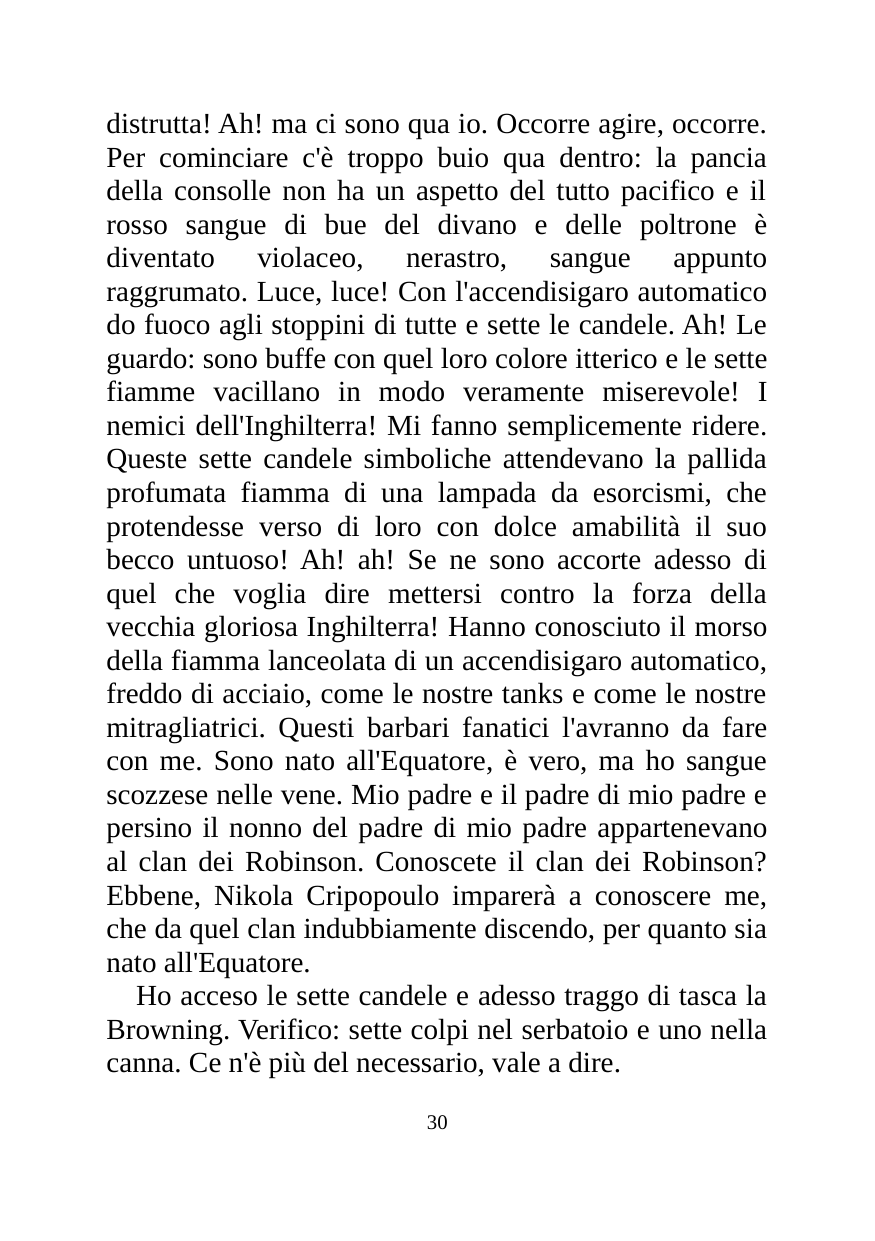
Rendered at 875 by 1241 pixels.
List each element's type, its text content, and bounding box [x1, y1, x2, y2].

text distrutta! Ah! ma ci sono qua io. Occorre agire, occorre. Per cominciare c'è troppo buio qua dentro: la pancia della consolle non ha un aspetto del tutto pacifico e il rosso sangue di bue del divano e delle poltrone è diventato violaceo, nerastro, sangue appunto raggrumato. Luce, luce! Con l'accendisigaro automatico do fuoco agli stoppini di tutte e sette le candele. Ah! Le guardo: sono buffe con quel loro colore itterico e le sette fiamme vacillano in modo veramente miserevole! I nemici dell'Inghilterra! Mi fanno semplicemente ridere. Queste sette candele simboliche attendevano la pallida profumata fiamma di una lampada da esorcismi, che protendesse verso di loro con dolce amabilità il suo becco untuoso! Ah! ah! Se ne sono accorte adesso di quel che voglia dire mettersi contro la forza della vecchia gloriosa Inghilterra! Hanno conosciuto il morso della fiamma lanceolata di un accendisigaro automatico, freddo di acciaio, come le nostre tanks e come le nostre mitragliatrici. Questi barbari fanatici l'avranno da fare con me. Sono nato all'Equatore, è vero, ma ho sangue scozzese nelle vene. Mio padre e il padre di mio padre e persino il nonno del padre di mio padre appartenevano al clan dei Robinson. Conoscete il clan dei Robinson? Ebbene, Nikola Cripopoulo imparerà a conoscere me, che da quel clan indubbiamente discendo, per quanto sia nato all'Equatore. [106, 106, 768, 978]
text Ho acceso le sette candele e adesso traggo di tasca la Browning. Verifico: sette colpi nel serbatoio e uno nella canna. Ce n'è più del necessario, vale a dire. [106, 978, 768, 1079]
